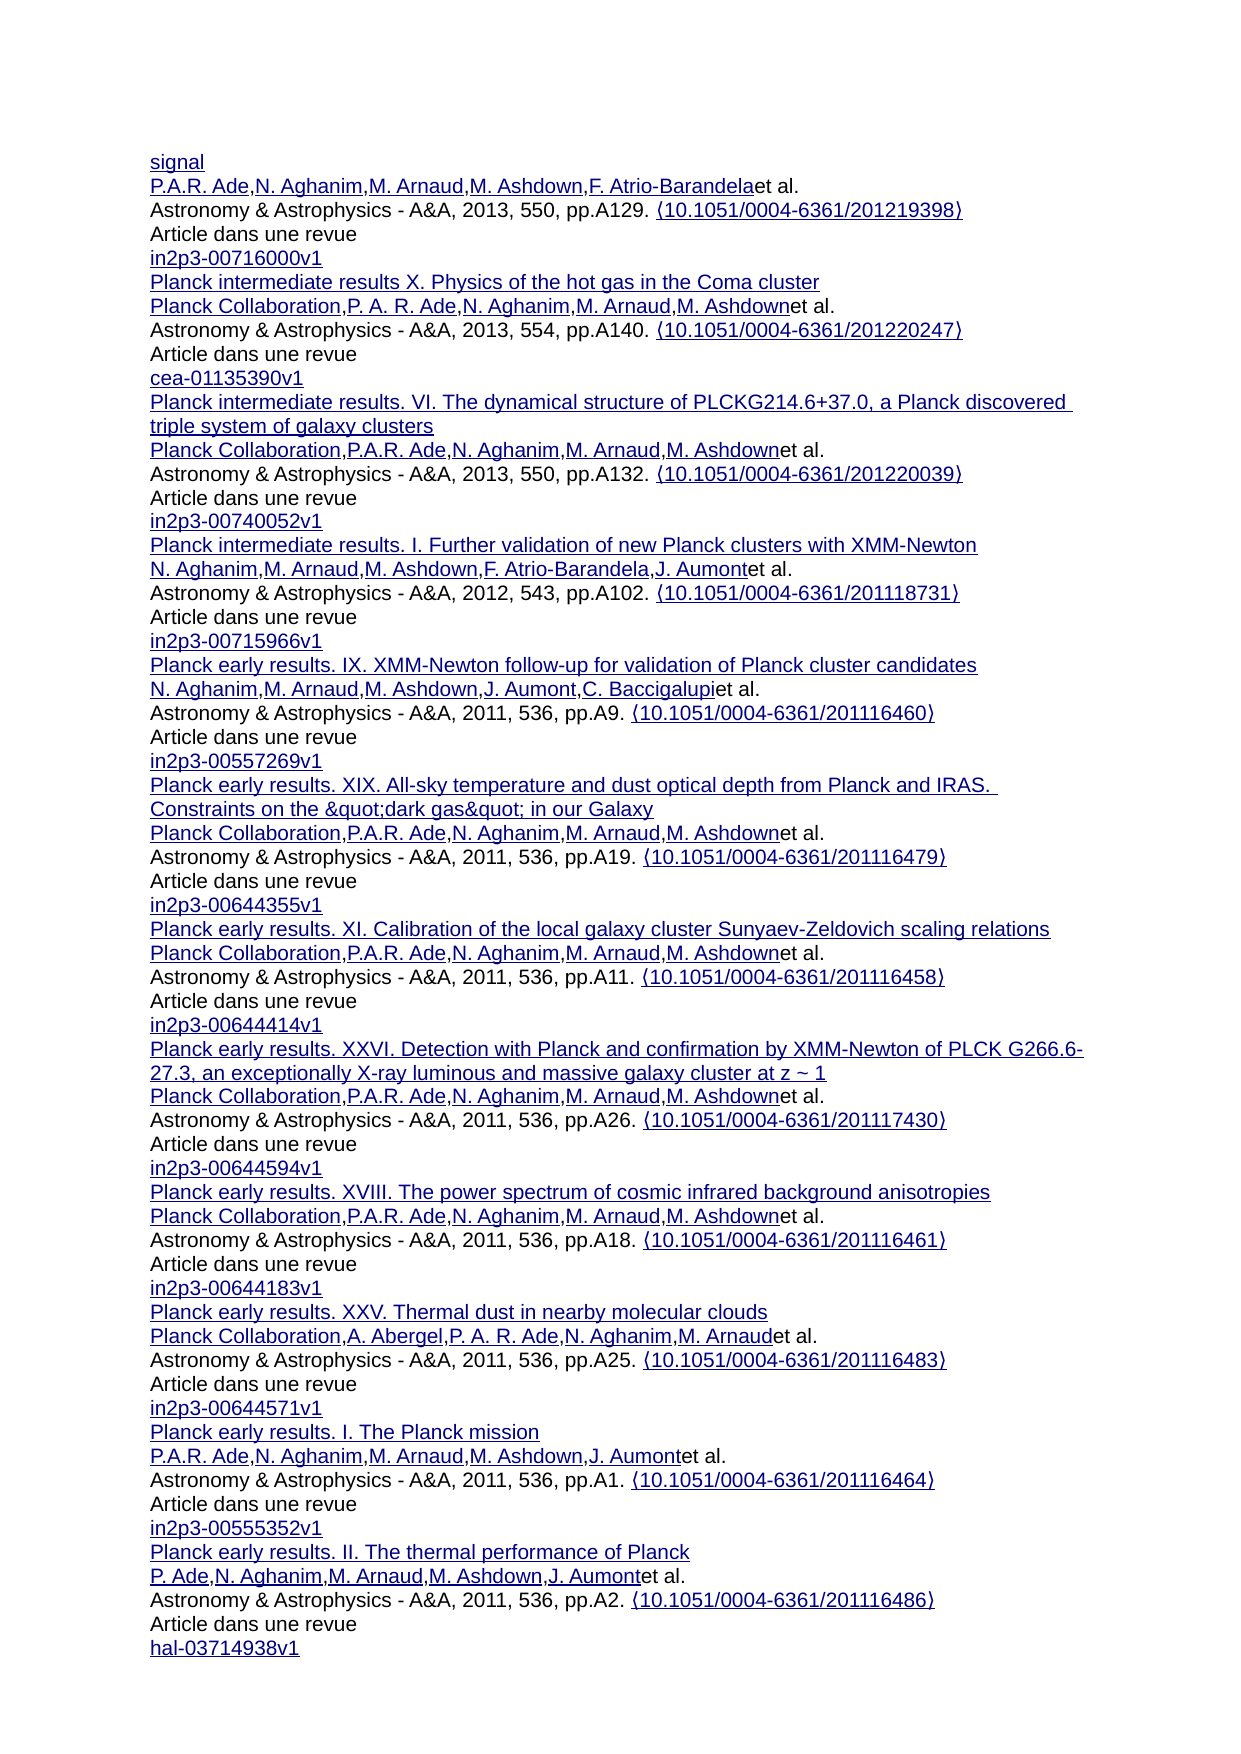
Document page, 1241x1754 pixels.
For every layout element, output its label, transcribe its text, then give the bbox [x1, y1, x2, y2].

table_cell Planck intermediate results. I. Further validation of new Planck clusters with XMM-Newton N. Aghanim,M. Arnaud,M. Ashdown,F. Atrio-Barandela,J. Aumontet al. Astronomy & Astrophysics - A&A, 2012, 543, pp.A102. ⟨10.1051/0004-6361/201118731⟩ Article dans une revue in2p3-00715966v1 [150, 533, 1090, 653]
table_cell Planck early results. IX. XMM-Newton follow-up for validation of Planck cluster candidates N. Aghanim,M. Arnaud,M. Ashdown,J. Aumont,C. Baccigalupiet al. Astronomy & Astrophysics - A&A, 2011, 536, pp.A9. ⟨10.1051/0004-6361/201116460⟩ Article dans une revue in2p3-00557269v1 [150, 653, 1090, 773]
table_cell signal P.A.R. Ade,N. Aghanim,M. Arnaud,M. Ashdown,F. Atrio-Barandelaet al. Astronomy & Astrophysics - A&A, 2013, 550, pp.A129. ⟨10.1051/0004-6361/201219398⟩ Article dans une revue in2p3-00716000v1 [150, 150, 1090, 270]
table_cell Planck early results. II. The thermal performance of Planck P. Ade,N. Aghanim,M. Arnaud,M. Ashdown,J. Aumontet al. Astronomy & Astrophysics - A&A, 2011, 536, pp.A2. ⟨10.1051/0004-6361/201116486⟩ Article dans une revue hal-03714938v1 [150, 1540, 1090, 1659]
table_cell Planck early results. I. The Planck mission P.A.R. Ade,N. Aghanim,M. Arnaud,M. Ashdown,J. Aumontet al. Astronomy & Astrophysics - A&A, 2011, 536, pp.A1. ⟨10.1051/0004-6361/201116464⟩ Article dans une revue in2p3-00555352v1 [150, 1420, 1090, 1539]
table_cell Planck early results. XIX. All-sky temperature and dust optical depth from Planck and IRAS. Constraints on the &quot;dark gas&quot; in our Galaxy Planck Collaboration,P.A.R. Ade,N. Aghanim,M. Arnaud,M. Ashdownet al. Astronomy & Astrophysics - A&A, 2011, 536, pp.A19. ⟨10.1051/0004-6361/201116479⟩ Article dans une revue in2p3-00644355v1 [150, 773, 1090, 917]
table_cell Planck early results. XXV. Thermal dust in nearby molecular clouds Planck Collaboration,A. Abergel,P. A. R. Ade,N. Aghanim,M. Arnaudet al. Astronomy & Astrophysics - A&A, 2011, 536, pp.A25. ⟨10.1051/0004-6361/201116483⟩ Article dans une revue in2p3-00644571v1 [150, 1300, 1090, 1420]
table_cell Planck early results. XVIII. The power spectrum of cosmic infrared background anisotropies Planck Collaboration,P.A.R. Ade,N. Aghanim,M. Arnaud,M. Ashdownet al. Astronomy & Astrophysics - A&A, 2011, 536, pp.A18. ⟨10.1051/0004-6361/201116461⟩ Article dans une revue in2p3-00644183v1 [150, 1180, 1090, 1300]
table_cell Planck intermediate results. VI. The dynamical structure of PLCKG214.6+37.0, a Planck discovered triple system of galaxy clusters Planck Collaboration,P.A.R. Ade,N. Aghanim,M. Arnaud,M. Ashdownet al. Astronomy & Astrophysics - A&A, 2013, 550, pp.A132. ⟨10.1051/0004-6361/201220039⟩ Article dans une revue in2p3-00740052v1 [150, 390, 1090, 533]
table_cell Planck early results. XXVI. Detection with Planck and confirmation by XMM-Newton of PLCK G266.6-27.3, an exceptionally X-ray luminous and massive galaxy cluster at z ~ 1 Planck Collaboration,P.A.R. Ade,N. Aghanim,M. Arnaud,M. Ashdownet al. Astronomy & Astrophysics - A&A, 2011, 536, pp.A26. ⟨10.1051/0004-6361/201117430⟩ Article dans une revue in2p3-00644594v1 [150, 1036, 1090, 1180]
table_cell Planck early results. XI. Calibration of the local galaxy cluster Sunyaev-Zeldovich scaling relations Planck Collaboration,P.A.R. Ade,N. Aghanim,M. Arnaud,M. Ashdownet al. Astronomy & Astrophysics - A&A, 2011, 536, pp.A11. ⟨10.1051/0004-6361/201116458⟩ Article dans une revue in2p3-00644414v1 [150, 917, 1090, 1036]
table_cell Planck intermediate results X. Physics of the hot gas in the Coma cluster Planck Collaboration,P. A. R. Ade,N. Aghanim,M. Arnaud,M. Ashdownet al. Astronomy & Astrophysics - A&A, 2013, 554, pp.A140. ⟨10.1051/0004-6361/201220247⟩ Article dans une revue cea-01135390v1 [150, 270, 1090, 389]
